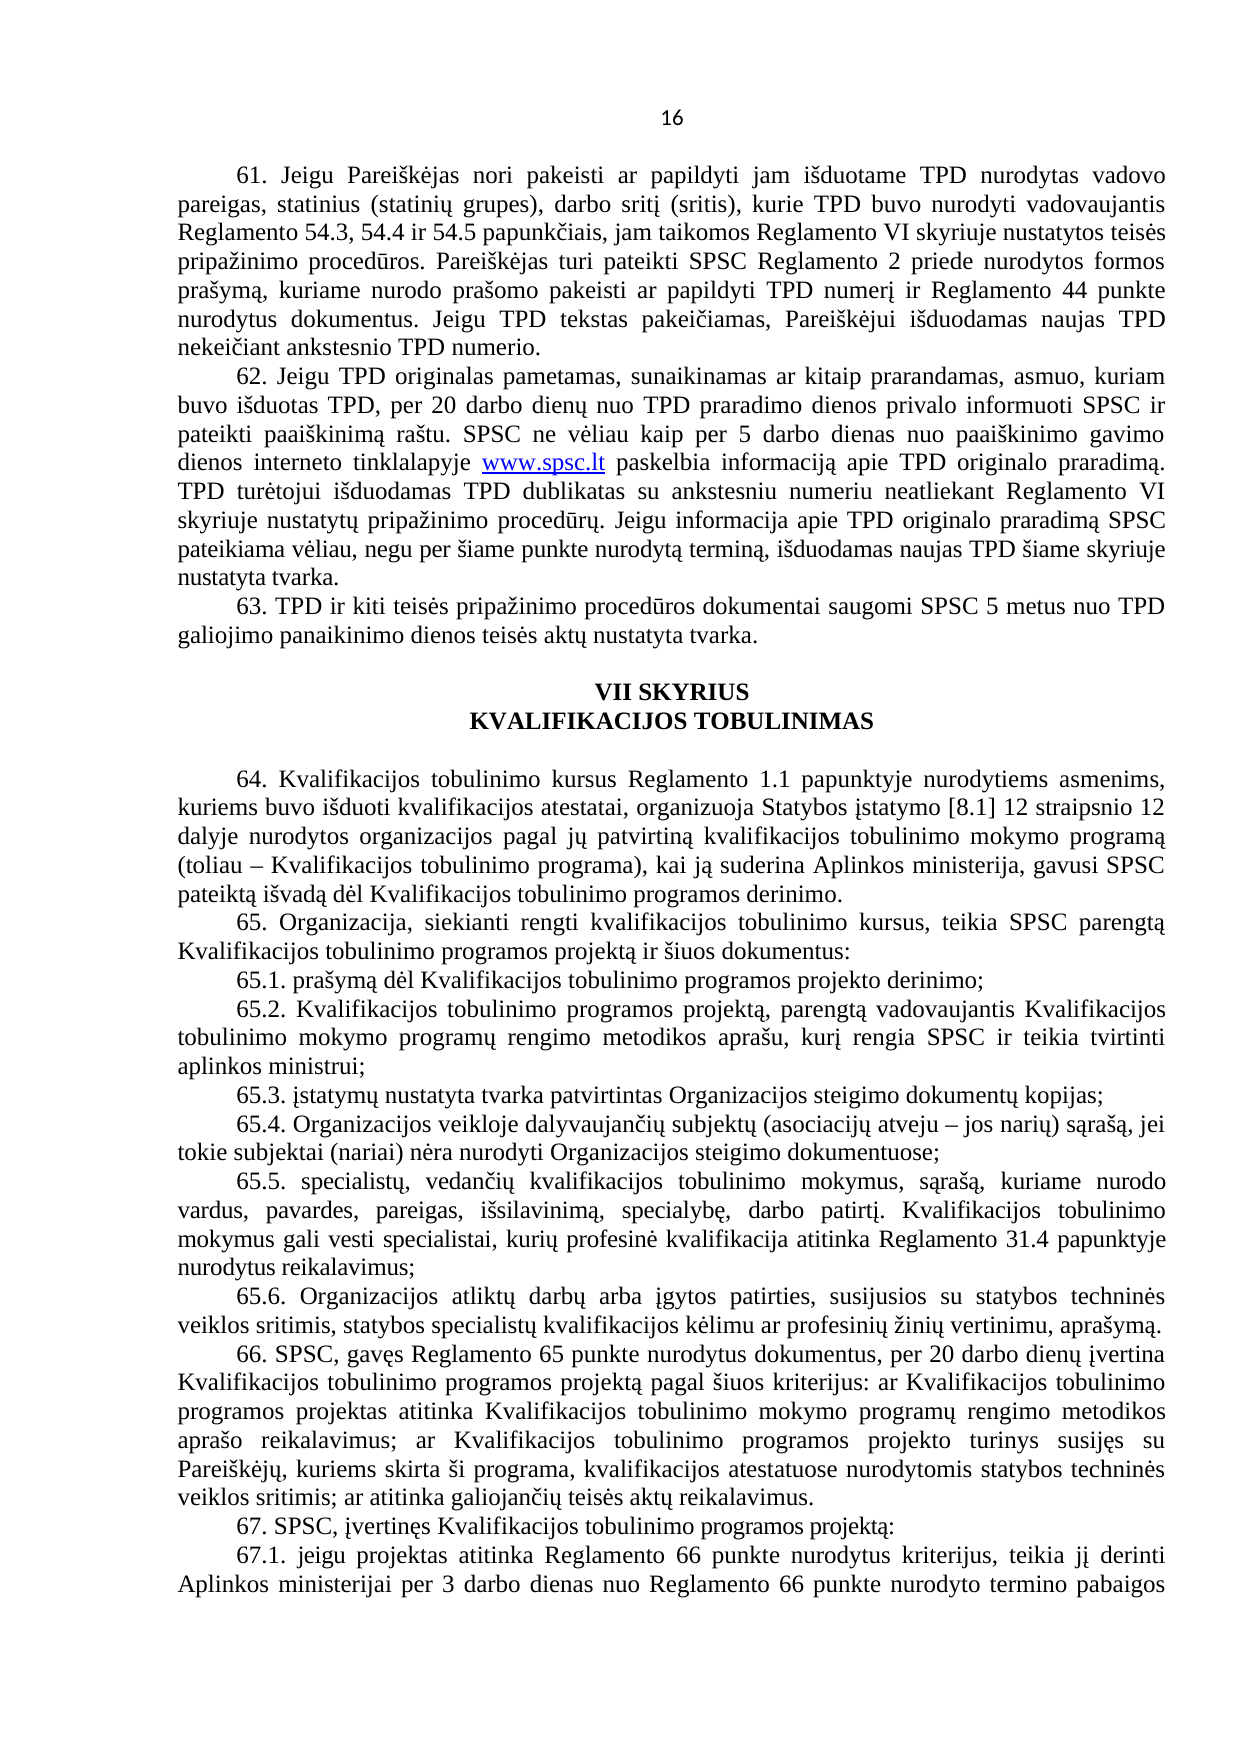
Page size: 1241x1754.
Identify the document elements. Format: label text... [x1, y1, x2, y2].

text 65.4. Organizacijos veikloje dalyvaujančių subjektų (asociacijų atveju – jos narių) sąrašą, jei tokie subjektai (nariai) nėra nurodyti Organizacijos steigimo dokumentuose; [177, 1109, 1166, 1166]
text 67. SPSC, įvertinęs Kvalifikacijos tobulinimo programos projektą: [177, 1511, 1166, 1540]
text 62. Jeigu TPD originalas pametamas, sunaikinamas ar kitaip prarandamas, asmuo, kuriam buvo išduotas TPD, per 20 darbo dienų nuo TPD praradimo dienos privalo informuoti SPSC ir pateikti paaiškinimą raštu. SPSC ne vėliau kaip per 5 darbo dienas nuo paaiškinimo gavimo dienos interneto tinklalapyje www.spsc.lt paskelbia informaciją apie TPD originalo praradimą. TPD turėtojui išduodamas TPD dublikatas su ankstesniu numeriu neatliekant Reglamento VI skyriuje nustatytų pripažinimo procedūrų. Jeigu informacija apie TPD originalo praradimą SPSC pateikiama vėliau, negu per šiame punkte nurodytą terminą, išduodamas naujas TPD šiame skyriuje nustatyta tvarka. [177, 361, 1166, 591]
text 65.2. Kvalifikacijos tobulinimo programos projektą, parengtą vadovaujantis Kvalifikacijos tobulinimo mokymo programų rengimo metodikos aprašu, kurį rengia SPSC ir teikia tvirtinti aplinkos ministrui; [177, 994, 1166, 1080]
text 67.1. jeigu projektas atitinka Reglamento 66 punkte nurodytus kriterijus, teikia jį derinti Aplinkos ministerijai per 3 darbo dienas nuo Reglamento 66 punkte nurodyto termino pabaigos [177, 1540, 1166, 1597]
text 61. Jeigu Pareiškėjas nori pakeisti ar papildyti jam išduotame TPD nurodytas vadovo pareigas, statinius (statinių grupes), darbo sritį (sritis), kurie TPD buvo nurodyti vadovaujantis Reglamento 54.3, 54.4 ir 54.5 papunkčiais, jam taikomos Reglamento VI skyriuje nustatytos teisės pripažinimo procedūros. Pareiškėjas turi pateikti SPSC Reglamento 2 priede nurodytos formos prašymą, kuriame nurodo prašomo pakeisti ar papildyti TPD numerį ir Reglamento 44 punkte nurodytus dokumentus. Jeigu TPD tekstas pakeičiamas, Pareiškėjui išduodamas naujas TPD nekeičiant ankstesnio TPD numerio. [177, 160, 1166, 361]
text KVALIFIKACIJOS TOBULINIMAS [177, 706, 1166, 735]
text 65. Organizacija, siekianti rengti kvalifikacijos tobulinimo kursus, teikia SPSC parengtą Kvalifikacijos tobulinimo programos projektą ir šiuos dokumentus: [177, 907, 1166, 965]
text 65.3. įstatymų nustatyta tvarka patvirtintas Organizacijos steigimo dokumentų kopijas; [177, 1080, 1166, 1109]
text 64. Kvalifikacijos tobulinimo kursus Reglamento 1.1 papunktyje nurodytiems asmenims, kuriems buvo išduoti kvalifikacijos atestatai, organizuoja Statybos įstatymo [8.1] 12 straipsnio 12 dalyje nurodytos organizacijos pagal jų patvirtiną kvalifikacijos tobulinimo mokymo programą (toliau – Kvalifikacijos tobulinimo programa), kai ją suderina Aplinkos ministerija, gavusi SPSC pateiktą išvadą dėl Kvalifikacijos tobulinimo programos derinimo. [177, 764, 1166, 907]
text 63. TPD ir kiti teisės pripažinimo procedūros dokumentai saugomi SPSC 5 metus nuo TPD galiojimo panaikinimo dienos teisės aktų nustatyta tvarka. [177, 591, 1166, 649]
text 65.6. Organizacijos atliktų darbų arba įgytos patirties, susijusios su statybos techninės veiklos sritimis, statybos specialistų kvalifikacijos kėlimu ar profesinių žinių vertinimu, aprašymą. [177, 1281, 1166, 1339]
text VII SKYRIUS [177, 677, 1166, 706]
text 65.5. specialistų, vedančių kvalifikacijos tobulinimo mokymus, sąrašą, kuriame nurodo vardus, pavardes, pareigas, išsilavinimą, specialybę, darbo patirtį. Kvalifikacijos tobulinimo mokymus gali vesti specialistai, kurių profesinė kvalifikacija atitinka Reglamento 31.4 papunktyje nurodytus reikalavimus; [177, 1166, 1166, 1281]
text 66. SPSC, gavęs Reglamento 65 punkte nurodytus dokumentus, per 20 darbo dienų įvertina Kvalifikacijos tobulinimo programos projektą pagal šiuos kriterijus: ar Kvalifikacijos tobulinimo programos projektas atitinka Kvalifikacijos tobulinimo mokymo programų rengimo metodikos aprašo reikalavimus; ar Kvalifikacijos tobulinimo programos projekto turinys susijęs su Pareiškėjų, kuriems skirta ši programa, kvalifikacijos atestatuose nurodytomis statybos techninės veiklos sritimis; ar atitinka galiojančių teisės aktų reikalavimus. [177, 1339, 1166, 1511]
text 65.1. prašymą dėl Kvalifikacijos tobulinimo programos projekto derinimo; [177, 965, 1166, 994]
